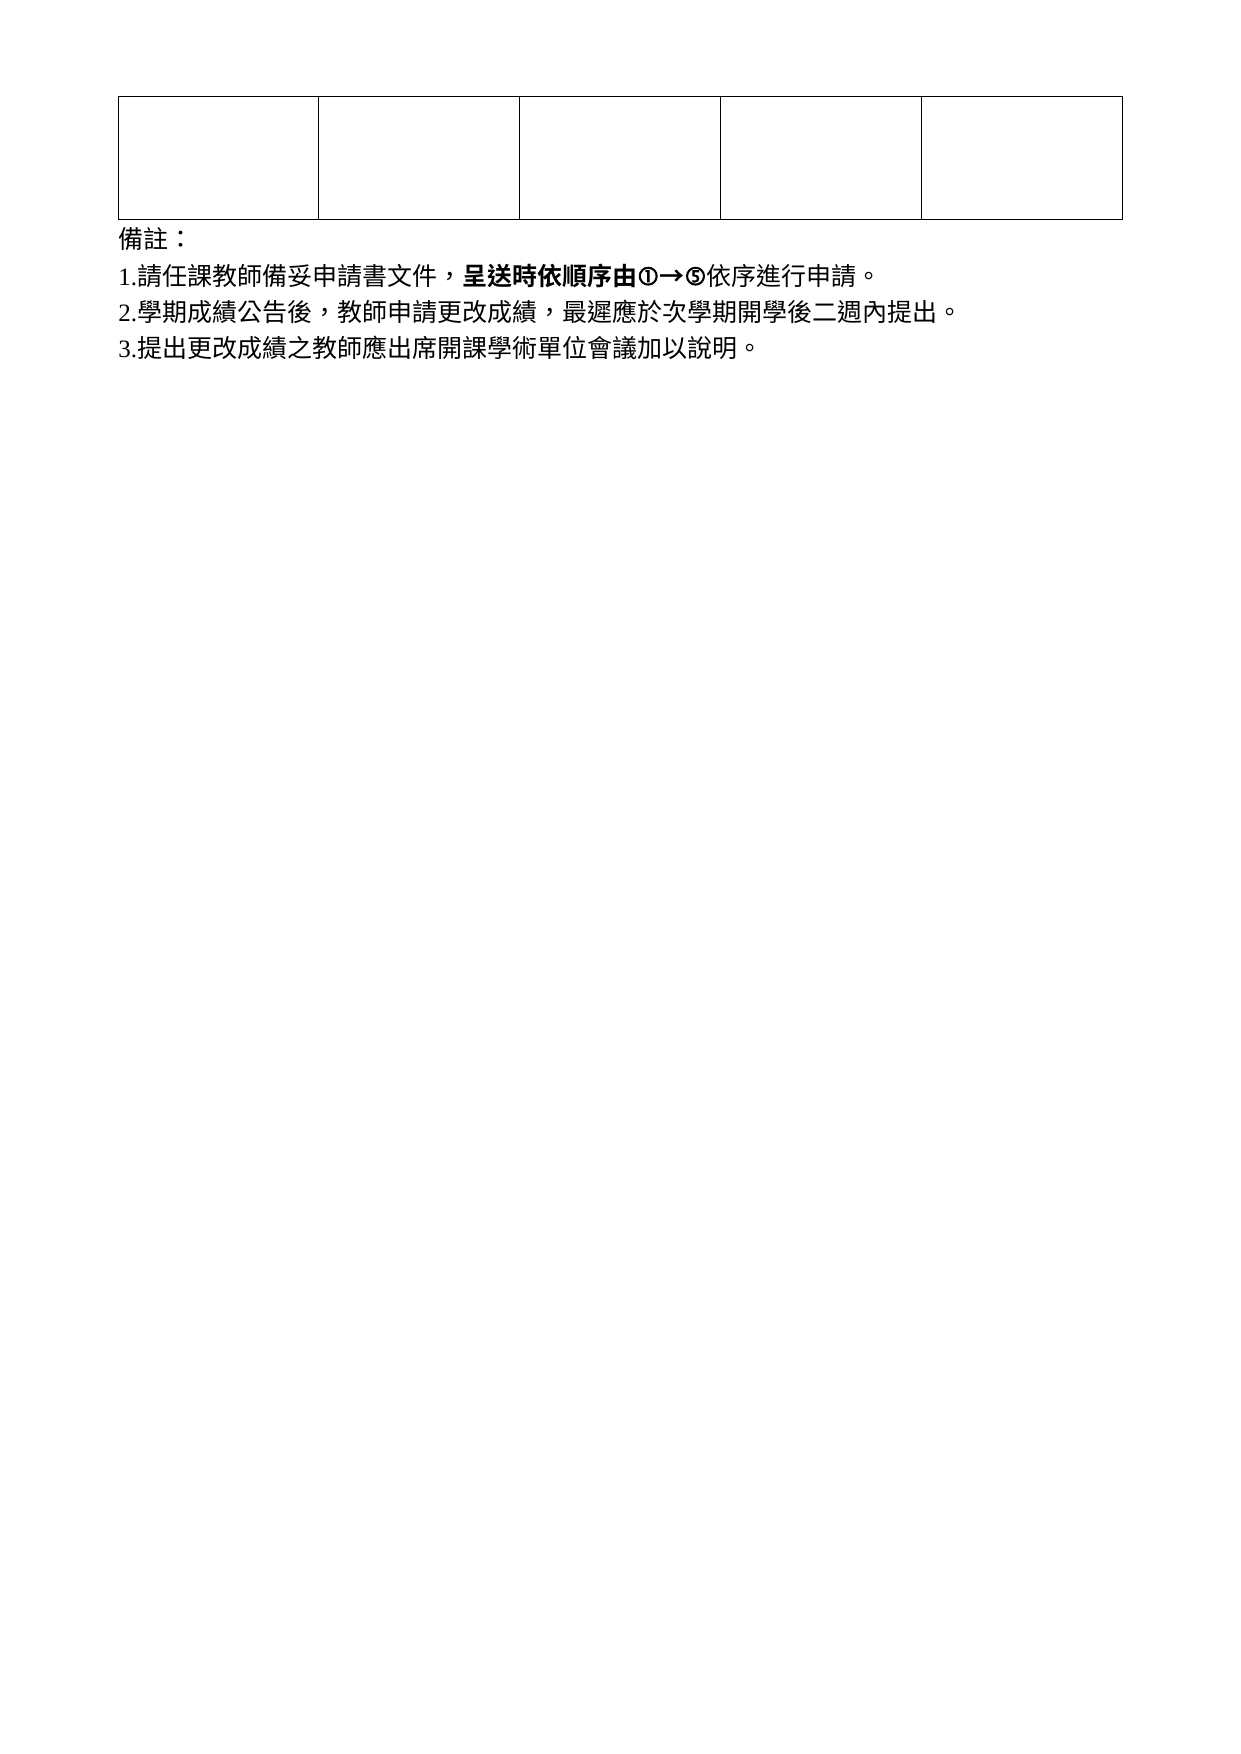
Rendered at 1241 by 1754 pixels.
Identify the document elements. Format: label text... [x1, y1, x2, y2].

table_cell [319, 97, 519, 219]
text 備註： [118, 220, 1122, 256]
table_cell [119, 97, 318, 219]
text 3.提出更改成績之教師應出席開課學術單位會議加以說明。 [118, 329, 1122, 365]
table_cell [721, 97, 921, 219]
table_cell [520, 97, 720, 219]
text 1.請任課教師備妥申請書文件，呈送時依順序由→依序進行申請。 [118, 256, 1122, 292]
table_cell [922, 97, 1122, 219]
text 2.學期成績公告後，教師申請更改成績，最遲應於次學期開學後二週內提出。 [118, 292, 1122, 329]
